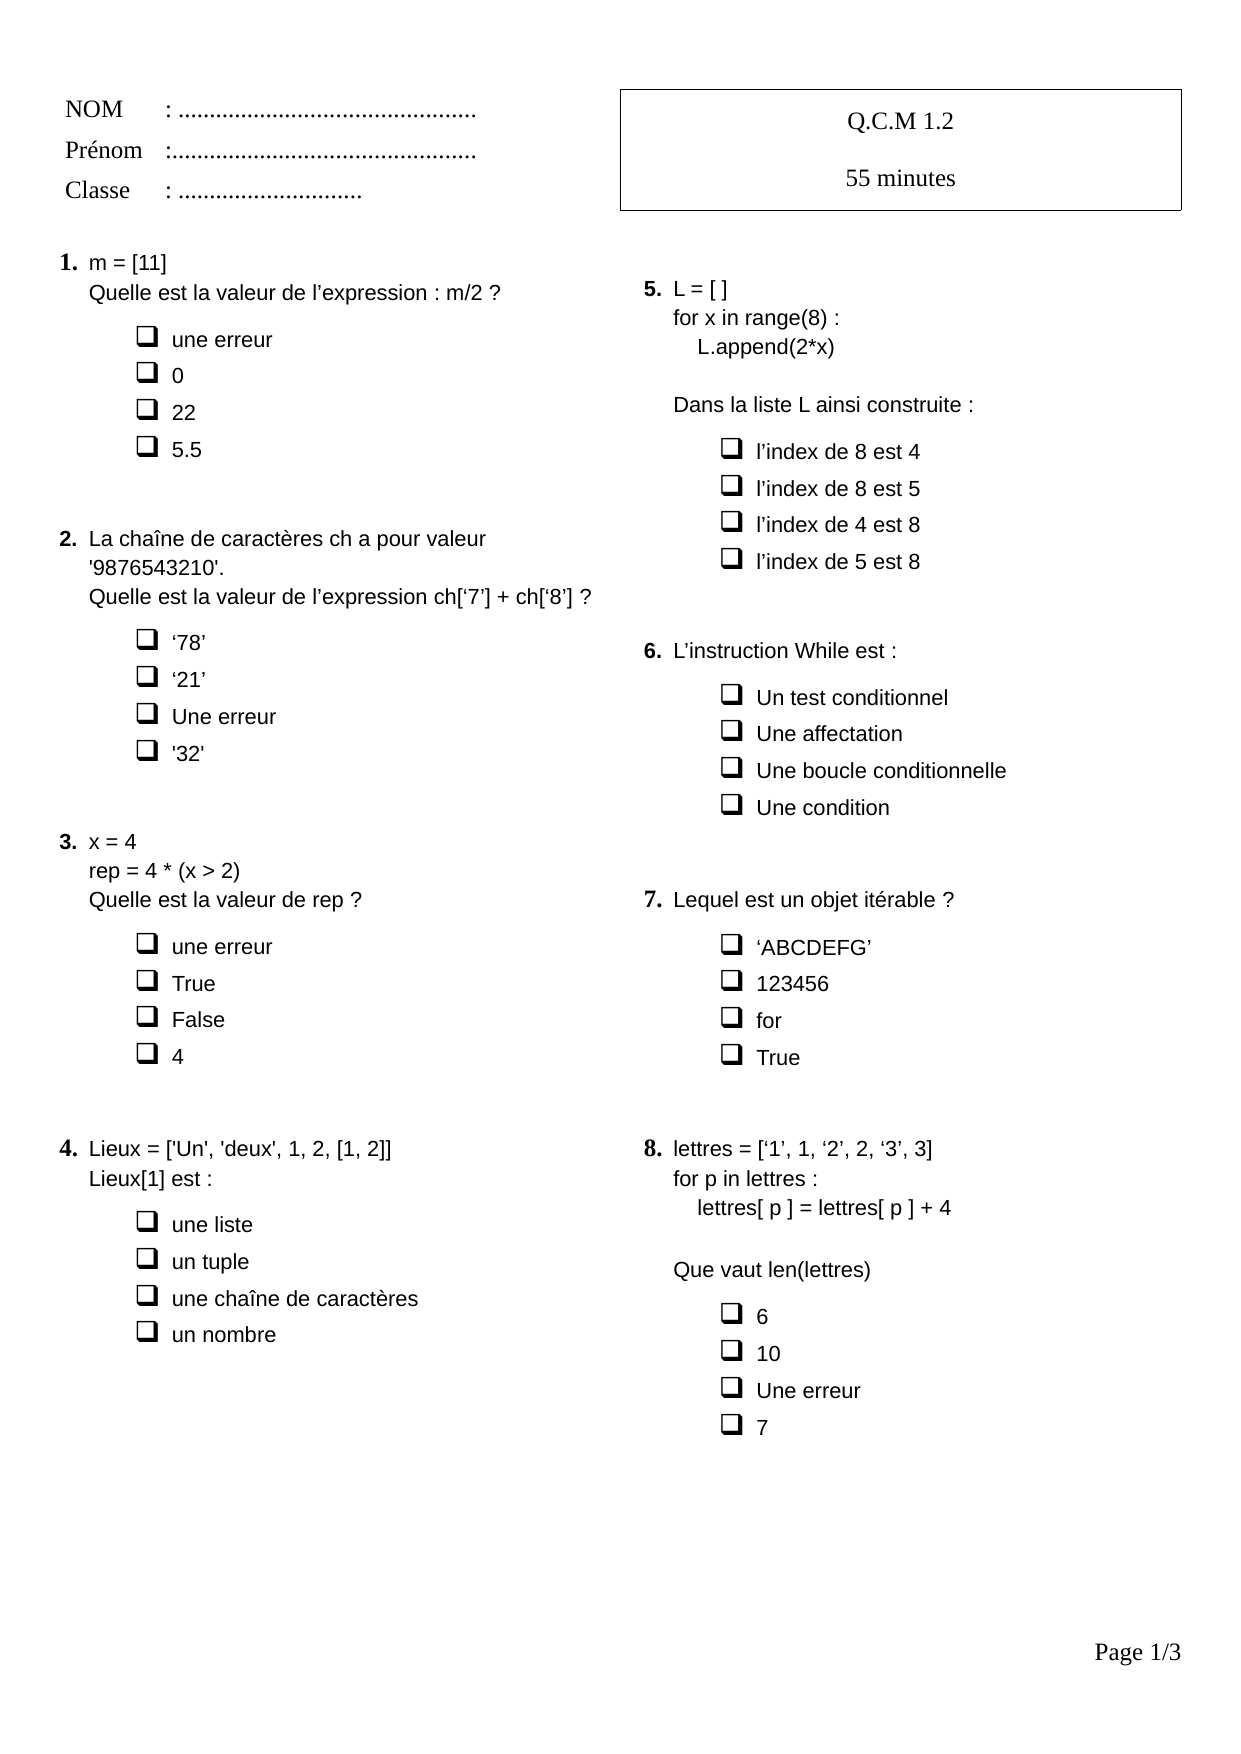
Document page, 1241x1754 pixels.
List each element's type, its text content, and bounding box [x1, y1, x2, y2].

list une liste [134, 1212, 596, 1239]
list for [719, 1008, 1181, 1035]
list 5.5 [134, 437, 596, 464]
list rep = 4 * (x > 2) Quelle est la valeur de rep ? [59, 858, 596, 912]
list 6 [719, 1304, 1181, 1331]
list un nombre [134, 1322, 596, 1349]
list l’index de 4 est 8 [719, 512, 1181, 539]
list une chaîne de caractères [134, 1286, 596, 1312]
list True [134, 971, 596, 997]
list m = [11] Quelle est la valeur de l’expression : m/2 ? [59, 247, 596, 305]
list Lequel est un objet itérable ? [644, 884, 1181, 912]
list Une boucle conditionnelle [719, 758, 1181, 785]
list 7 [719, 1414, 1181, 1441]
list Lieux = ['Un', 'deux', 1, 2, [1, 2]] Lieux[1] est : [59, 1133, 596, 1191]
table_header NOM : [59, 89, 620, 129]
list 4 [134, 1044, 596, 1071]
list Une condition [719, 795, 1181, 822]
list une erreur [134, 934, 596, 961]
list ‘ABCDEFG’ [719, 934, 1181, 961]
list Une erreur [134, 704, 596, 731]
list L’instruction While est : [644, 638, 1181, 663]
list False [134, 1007, 596, 1034]
list Une erreur [719, 1378, 1181, 1404]
list l’index de 8 est 5 [719, 476, 1181, 502]
list 0 [134, 363, 596, 390]
list x = 4 [59, 829, 596, 854]
list True [719, 1045, 1181, 1072]
list l’index de 8 est 4 [719, 439, 1181, 466]
list Que vaut len(lettres) [644, 1257, 1181, 1283]
list Quelle est la valeur de l’expression ch[‘7’] + ch[‘8’] ? [59, 583, 608, 609]
list La chaîne de caractères ch a pour valeur '9876543210'. [59, 526, 596, 580]
list ‘21’ [134, 667, 596, 694]
list un tuple [134, 1249, 596, 1276]
list '32' [134, 741, 596, 767]
list Un test conditionnel [719, 684, 1181, 711]
list Une affectation [719, 721, 1181, 748]
list lettres = [‘1’, 1, ‘2’, 2, ‘3’, 3] for p in lettres : lettres[ p ] = lettres[ p ] + 4 [644, 1133, 1217, 1253]
list l’index de 5 est 8 [719, 549, 1181, 576]
list 123456 [719, 971, 1181, 998]
list L = [ ] for x in range(8) : L.append(2*x) Dans la liste L ainsi construite : [644, 276, 1181, 417]
table_header Q.C.M 1.2 55 minutes [621, 90, 1181, 209]
table_cell Classe : [59, 169, 620, 209]
list ‘78’ [134, 630, 596, 657]
table_cell Prénom : [59, 129, 620, 169]
list 22 [134, 400, 596, 427]
list une erreur [134, 327, 596, 353]
list 10 [719, 1341, 1181, 1368]
